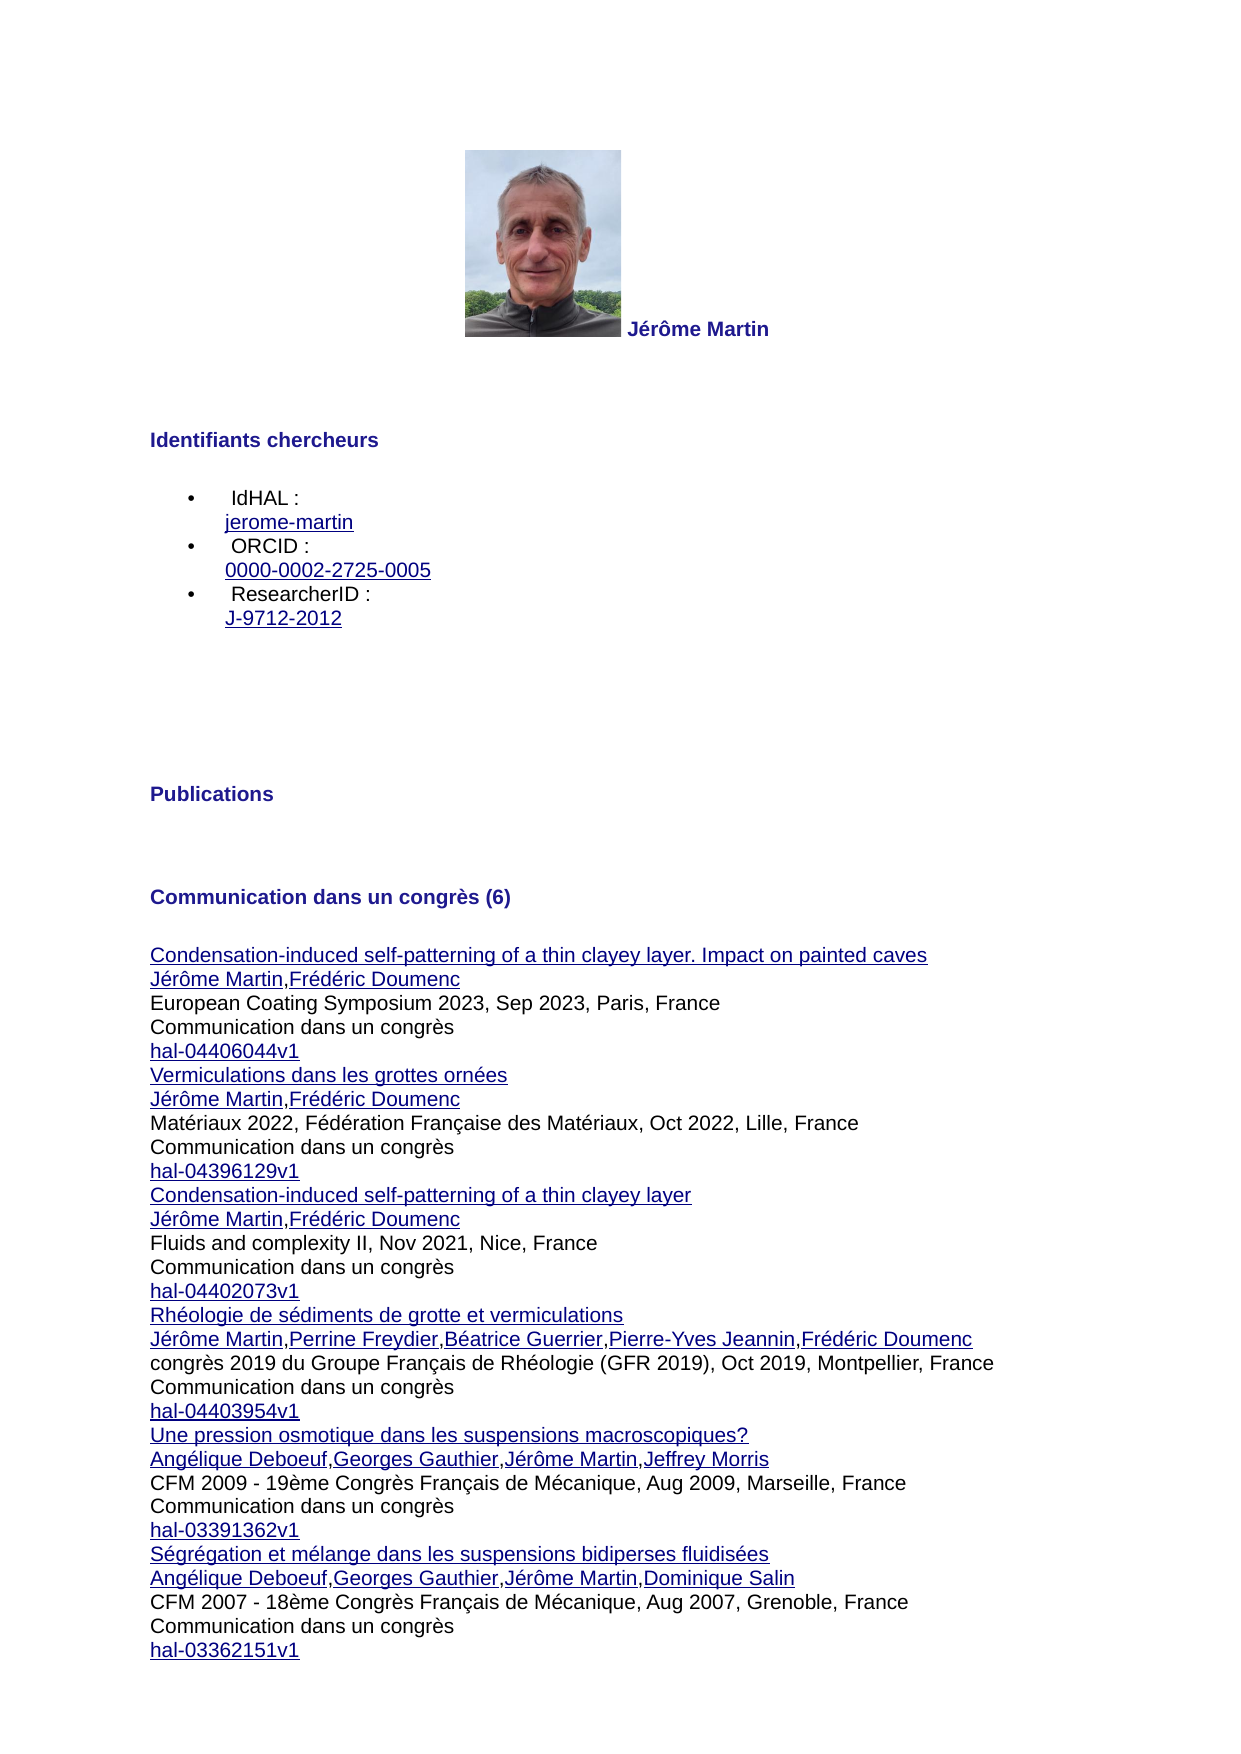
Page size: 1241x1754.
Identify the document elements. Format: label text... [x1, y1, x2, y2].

table_cell Une pression osmotique dans les suspensions macroscopiques? Angélique Deboeuf,Georges Gauthier,Jérôme Martin,Jeffrey Morris CFM 2009 - 19ème Congrès Français de Mécanique, Aug 2009, Marseille, France Communication dans un congrès hal-03391362v1 [150, 1423, 1090, 1542]
table_cell Rhéologie de sédiments de grotte et vermiculations Jérôme Martin,Perrine Freydier,Béatrice Guerrier,Pierre-Yves Jeannin,Frédéric Doumenc congrès 2019 du Groupe Français de Rhéologie (GFR 2019), Oct 2019, Montpellier, France Communication dans un congrès hal-04403954v1 [150, 1303, 1090, 1422]
list ORCID : [187, 534, 1090, 558]
subtitle Identifiants chercheurs [150, 428, 1090, 452]
subtitle Publications [150, 782, 1090, 806]
subtitle Jérôme Martin [150, 150, 1090, 341]
subtitle Communication dans un congrès (6) [150, 885, 1090, 909]
list jerome-martin [187, 510, 1090, 534]
list IdHAL : [187, 486, 1090, 510]
picture [465, 150, 622, 337]
list 0000-0002-2725-0005 [187, 558, 1090, 582]
table_cell Ségrégation et mélange dans les suspensions bidiperses fluidisées Angélique Deboeuf,Georges Gauthier,Jérôme Martin,Dominique Salin CFM 2007 - 18ème Congrès Français de Mécanique, Aug 2007, Grenoble, France Communication dans un congrès hal-03362151v1 [150, 1542, 1090, 1662]
table_header Condensation-induced self-patterning of a thin clayey layer. Impact on painted caves Jérôme Martin,Frédéric Doumenc European Coating Symposium 2023, Sep 2023, Paris, France Communication dans un congrès hal-04406044v1 [150, 943, 1090, 1063]
table_cell Condensation-induced self-patterning of a thin clayey layer Jérôme Martin,Frédéric Doumenc Fluids and complexity II, Nov 2021, Nice, France Communication dans un congrès hal-04402073v1 [150, 1183, 1090, 1303]
list J-9712-2012 [187, 606, 1090, 630]
table_cell Vermiculations dans les grottes ornées Jérôme Martin,Frédéric Doumenc Matériaux 2022, Fédération Française des Matériaux, Oct 2022, Lille, France Communication dans un congrès hal-04396129v1 [150, 1063, 1090, 1183]
list ResearcherID : [187, 582, 1090, 606]
